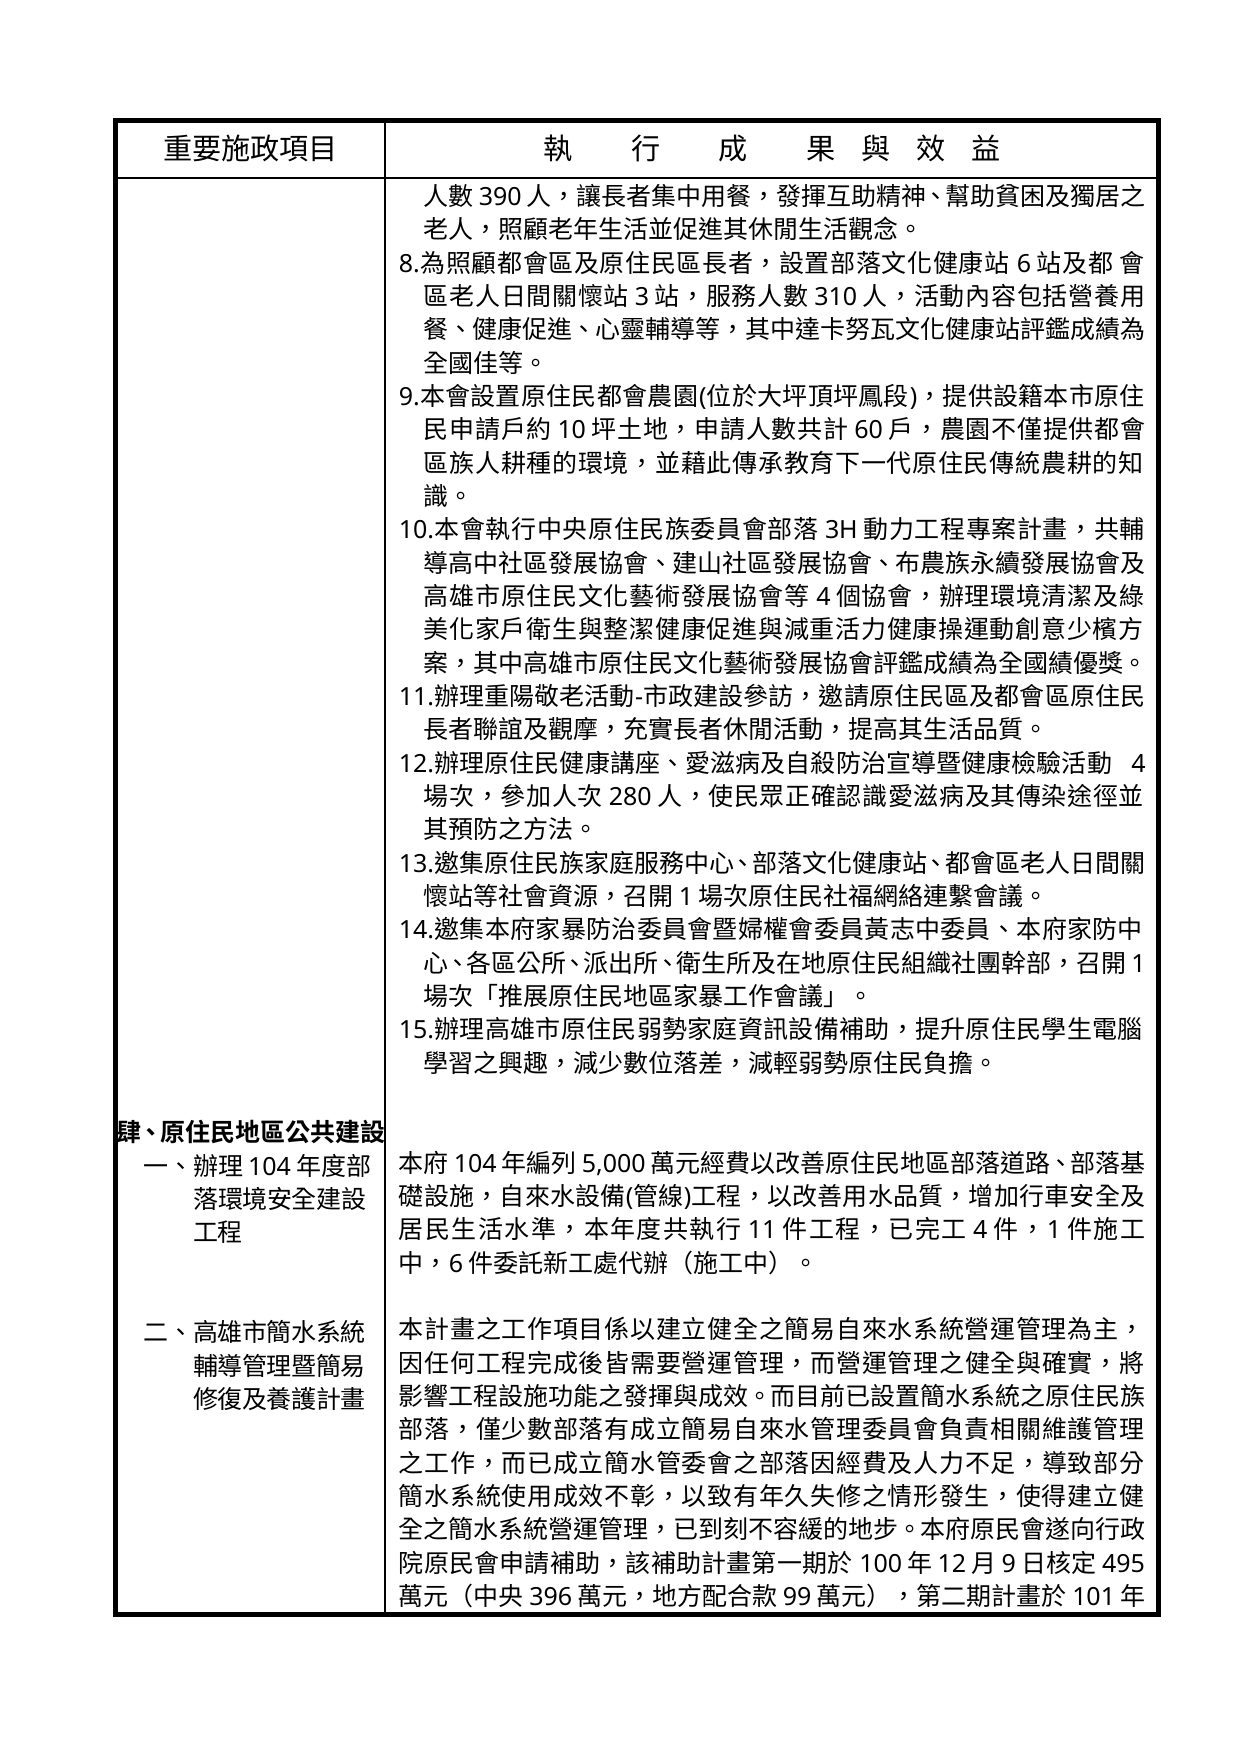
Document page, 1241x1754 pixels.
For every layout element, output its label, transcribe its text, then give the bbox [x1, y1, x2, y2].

table_header 執 行 成 果 與 效 益 [386, 123, 1156, 177]
table_cell 壹、ㄧ般行政 ㄧ、服務中心管理 貳、原住民文化教育業務 一、推展原住民社會教育 二、推動民俗祭儀、文化及社教活動 三、核發原住民學生獎學金、助學金、幼教補助 四、推展原住民體育活動 參、原住民衛生福利業務 一、加強職業訓練及就業服務 二、補助購置住宅及租購國宅，安置中低收入原住民家庭 三、辦理急難救助、醫療補助及法律服務 四、加強原住民權益及福利服務 肆、原住民地區公共建設 一、辦理104年度部落環境安全建設工程 二、高雄市簡水系統輔導管理暨簡易修復及養護計畫 三、原住民部落特色道路改善計畫 四、原住民部落災害緊急搶修工程 伍、原住民經濟及土地管理 一、原住民保留地「全民造林運動實施計畫」及「森林保育計畫」 二、輔導原住民保留地開發與管理 三、輔導改正原住民保留地超限利用處理計畫 四、輔導原住民發展經濟事業 五、輔導都市原住民發展經濟事業 六、原住民地區產業發展執行計畫 [118, 179, 384, 1612]
table_header 重要施政項目 [118, 123, 384, 177]
table_cell 人數390人，讓長者集中用餐，發揮互助精神、幫助貧困及獨居之老人，照顧老年生活並促進其休閒生活觀念。 8.為照顧都會區及原住民區長者，設置部落文化健康站6站及都 會區老人日間關懷站3站，服務人數310人，活動內容包括營養用餐、健康促進、心靈輔導等，其中達卡努瓦文化健康站評鑑成績為全國佳等。 9.本會設置原住民都會農園(位於大坪頂坪鳳段)，提供設籍本市原住民申請戶約10坪土地，申請人數共計60戶，農園不僅提供都會區族人耕種的環境，並藉此傳承教育下一代原住民傳統農耕的知識。 10.本會執行中央原住民族委員會部落3H動力工程專案計畫，共輔導高中社區發展協會、建山社區發展協會、布農族永續發展協會及高雄市原住民文化藝術發展協會等4個協會，辦理環境清潔及綠美化家戶衛生與整潔健康促進與減重活力健康操運動創意少檳方案，其中高雄市原住民文化藝術發展協會評鑑成績為全國績優獎。 11.辦理重陽敬老活動-市政建設參訪，邀請原住民區及都會區原住民長者聯誼及觀摩，充實長者休閒活動，提高其生活品質。 12.辦理原住民健康講座、愛滋病及自殺防治宣導暨健康檢驗活動 4場次，參加人次280人，使民眾正確認識愛滋病及其傳染途徑並其預防之方法。 13.邀集原住民族家庭服務中心、部落文化健康站、都會區老人日間關懷站等社會資源，召開1場次原住民社福網絡連繫會議。 14.邀集本府家暴防治委員會暨婦權會委員黃志中委員、本府家防中心、各區公所、派出所、衛生所及在地原住民組織社團幹部，召開1場次「推展原住民地區家暴工作會議」。 15.辦理高雄市原住民弱勢家庭資訊設備補助，提升原住民學生電腦學習之興趣，減少數位落差，減輕弱勢原住民負擔。 本府104年編列5,000萬元經費以改善原住民地區部落道路、部落基礎設施，自來水設備(管線)工程，以改善用水品質，增加行車安全及居民生活水準，本年度共執行11件工程，已完工4件，1件施工中，6件委託新工處代辦（施工中）。 本計畫之工作項目係以建立健全之簡易自來水系統營運管理為主，因任何工程完成後皆需要營運管理，而營運管理之健全與確實，將影響工程設施功能之發揮與成效。而目前已設置簡水系統之原住民族部落，僅少數部落有成立簡易自來水管理委員會負責相關維護管理之工作，而已成立簡水管委會之部落因經費及人力不足，導致部分簡水系統使用成效不彰，以致有年久失修之情形發生，使得建立健全之簡水系統營運管理，已到刻不容緩的地步。本府原民會遂向行政院原民會申請補助，該補助計畫第一期於100年12月9日核定495萬元（中央396萬元，地方配合款99萬元），第二期計畫於101年 [386, 179, 1156, 1612]
